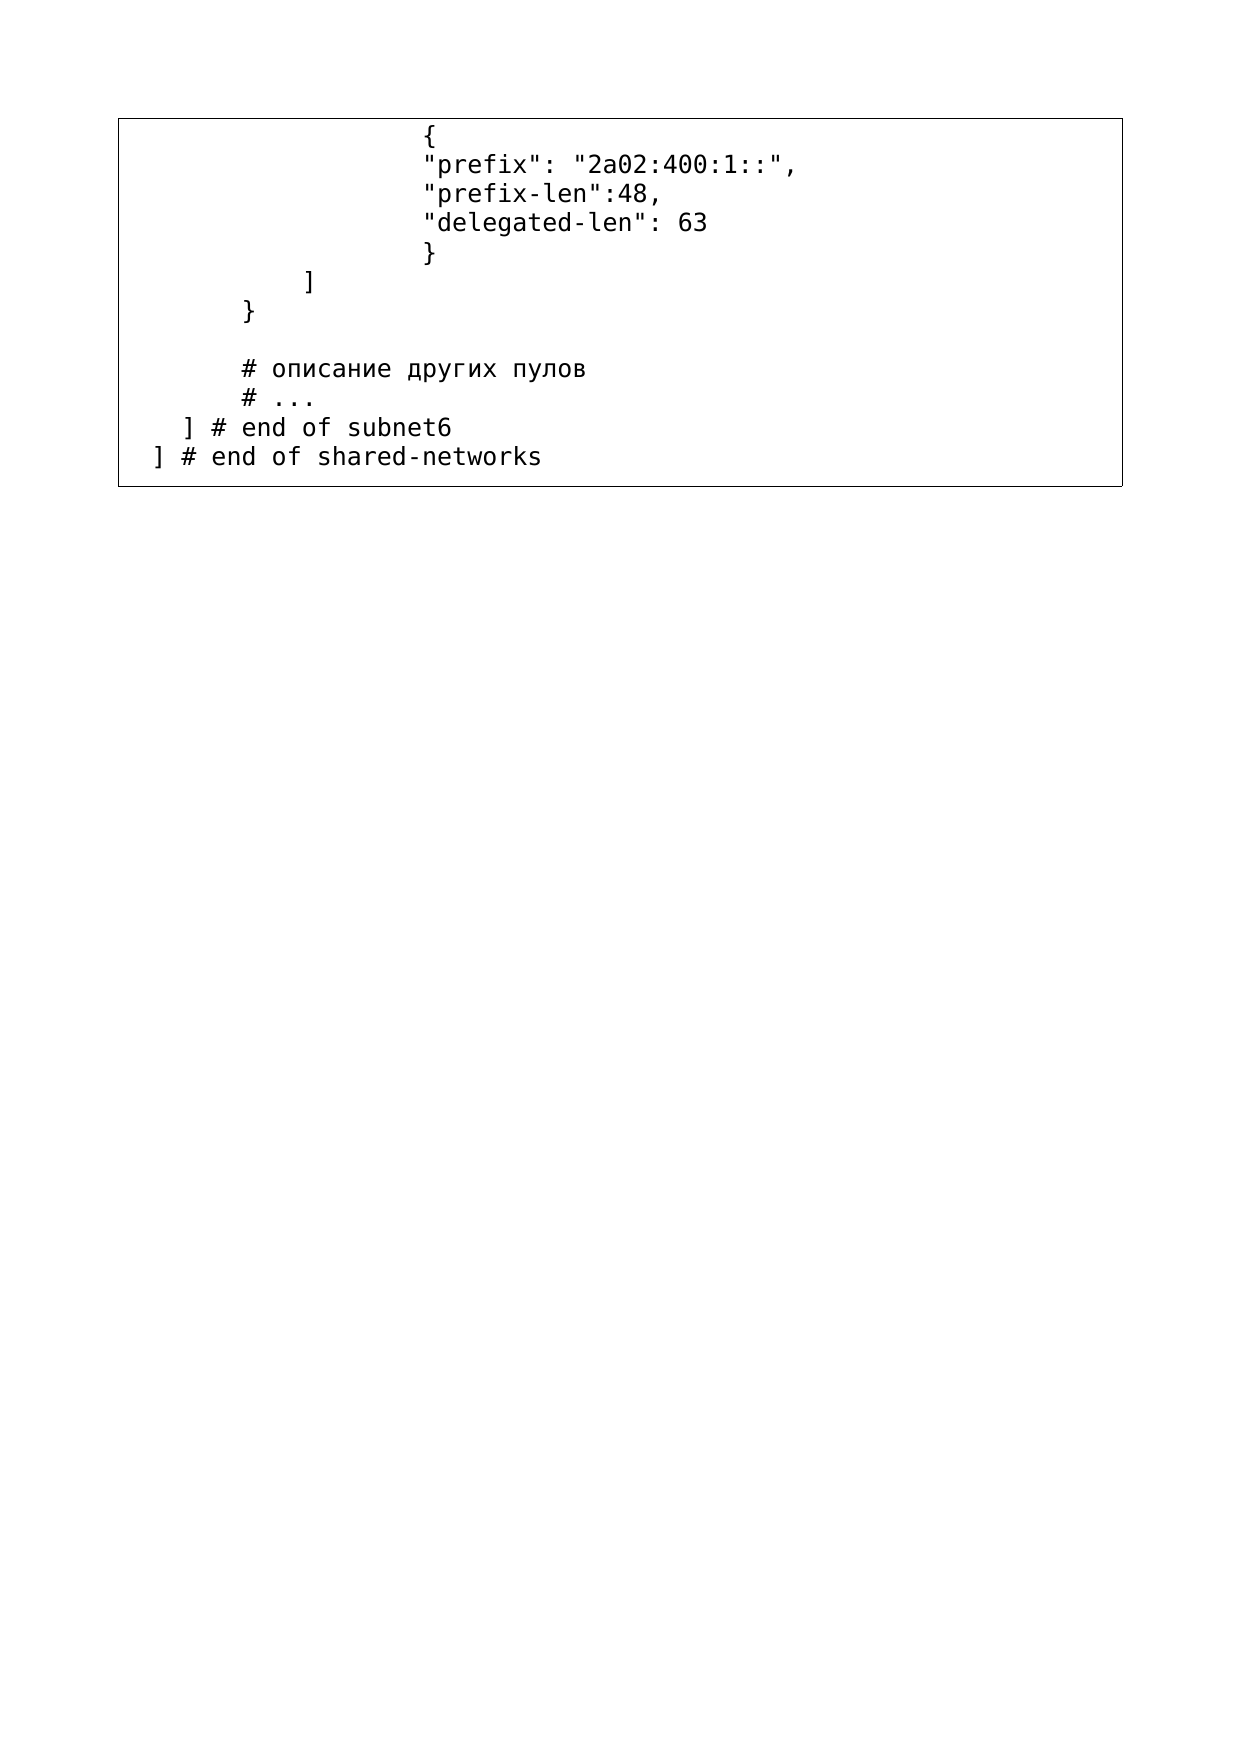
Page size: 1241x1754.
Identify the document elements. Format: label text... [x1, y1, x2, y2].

table_header { "prefix": "2a02:400:1::", "prefix-len":48, "delegated-len": 63 } ] } # описание других пулов # ... ] # end of subnet6 ] # end of shared-networks [119, 119, 1122, 486]
